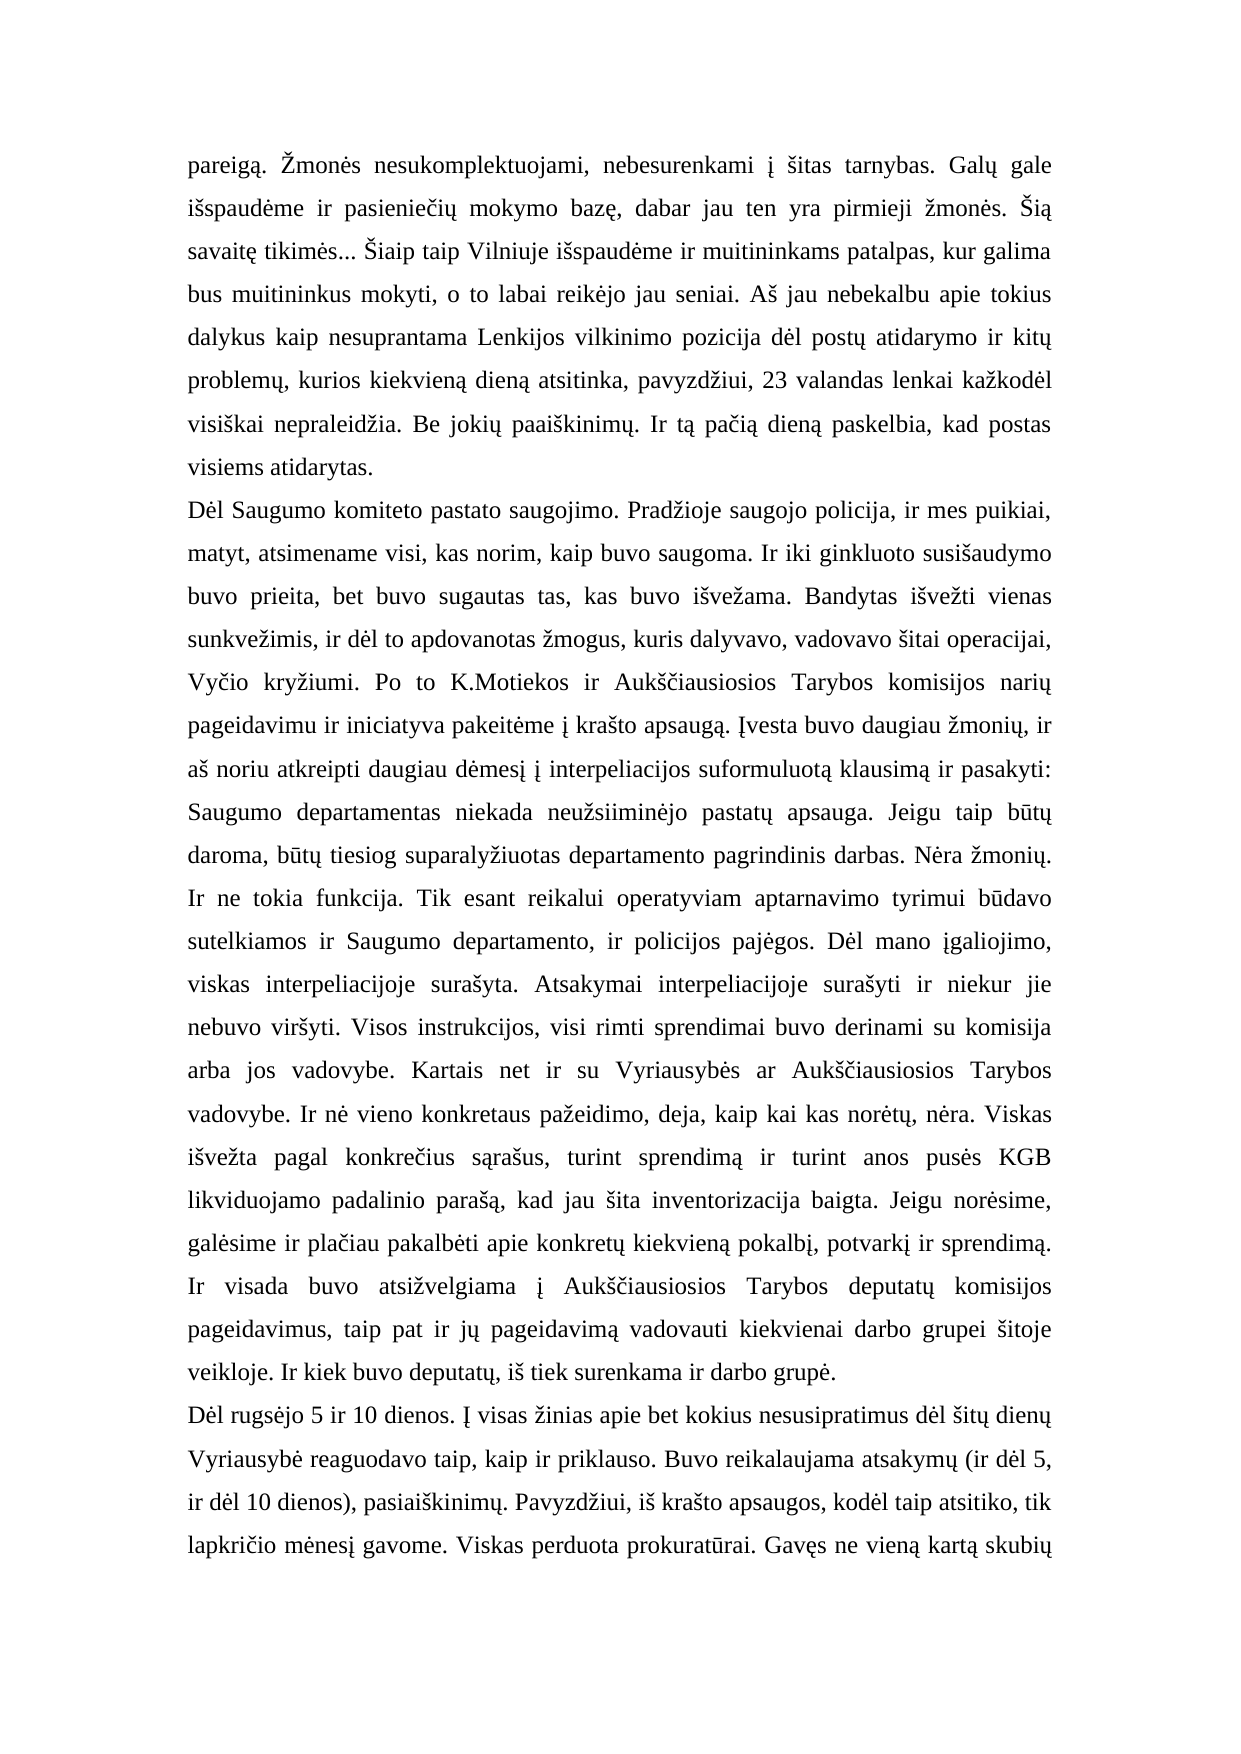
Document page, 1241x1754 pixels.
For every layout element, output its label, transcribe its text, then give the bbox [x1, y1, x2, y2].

text pareigą. Žmonės nesukomplektuojami, nebesurenkami į šitas tarnybas. Galų gale išspaudėme ir pasieniečių mokymo bazę, dabar jau ten yra pirmieji žmonės. Šią savaitę tikimės... Šiaip taip Vilniuje išspaudėme ir muitininkams patalpas, kur galima bus muitininkus mokyti, o to labai reikėjo jau seniai. Aš jau nebekalbu apie tokius dalykus kaip nesuprantama Lenkijos vilkinimo pozicija dėl postų atidarymo ir kitų problemų, kurios kiekvieną dieną atsitinka, pavyzdžiui, 23 valandas lenkai kažkodėl visiškai nepraleidžia. Be jokių paaiškinimų. Ir tą pačią dieną paskelbia, kad postas visiems atidarytas. [187, 150, 1053, 481]
text Dėl rugsėjo 5 ir 10 dienos. Į visas žinias apie bet kokius nesusipratimus dėl šitų dienų Vyriausybė reaguodavo taip, kaip ir priklauso. Buvo reikalaujama atsakymų (ir dėl 5, ir dėl 10 dienos), pasiaiškinimų. Pavyzdžiui, iš krašto apsaugos, kodėl taip atsitiko, tik lapkričio mėnesį gavome. Viskas perduota prokuratūrai. Gavęs ne vieną kartą skubių [187, 1401, 1053, 1559]
text Dėl Saugumo komiteto pastato saugojimo. Pradžioje saugojo policija, ir mes puikiai, matyt, atsimename visi, kas norim, kaip buvo saugoma. Ir iki ginkluoto susišaudymo buvo prieita, bet buvo sugautas tas, kas buvo išvežama. Bandytas išvežti vienas sunkvežimis, ir dėl to apdovanotas žmogus, kuris dalyvavo, vadovavo šitai operacijai, Vyčio kryžiumi. Po to K.Motiekos ir Aukščiausiosios Tarybos komisijos narių pageidavimu ir iniciatyva pakeitėme į krašto apsaugą. Įvesta buvo daugiau žmonių, ir aš noriu atkreipti daugiau dėmesį į interpeliacijos suformuluotą klausimą ir pasakyti: Saugumo departamentas niekada neužsiiminėjo pastatų apsauga. Jeigu taip būtų daroma, būtų tiesiog suparalyžiuotas departamento pagrindinis darbas. Nėra žmonių. Ir ne tokia funkcija. Tik esant reikalui operatyviam aptarnavimo tyrimui būdavo sutelkiamos ir Saugumo departamento, ir policijos pajėgos. Dėl mano įgaliojimo, viskas interpeliacijoje surašyta. Atsakymai interpeliacijoje surašyti ir niekur jie nebuvo viršyti. Visos instrukcijos, visi rimti sprendimai buvo derinami su komisija arba jos vadovybe. Kartais net ir su Vyriausybės ar Aukščiausiosios Tarybos vadovybe. Ir nė vieno konkretaus pažeidimo, deja, kaip kai kas norėtų, nėra. Viskas išvežta pagal konkrečius sąrašus, turint sprendimą ir turint anos pusės KGB likviduojamo padalinio parašą, kad jau šita inventorizacija baigta. Jeigu norėsime, galėsime ir plačiau pakalbėti apie konkretų kiekvieną pokalbį, potvarkį ir sprendimą. Ir visada buvo atsižvelgiama į Aukščiausiosios Tarybos deputatų komisijos pageidavimus, taip pat ir jų pageidavimą vadovauti kiekvienai darbo grupei šitoje veikloje. Ir kiek buvo deputatų, iš tiek surenkama ir darbo grupė. [187, 495, 1053, 1386]
